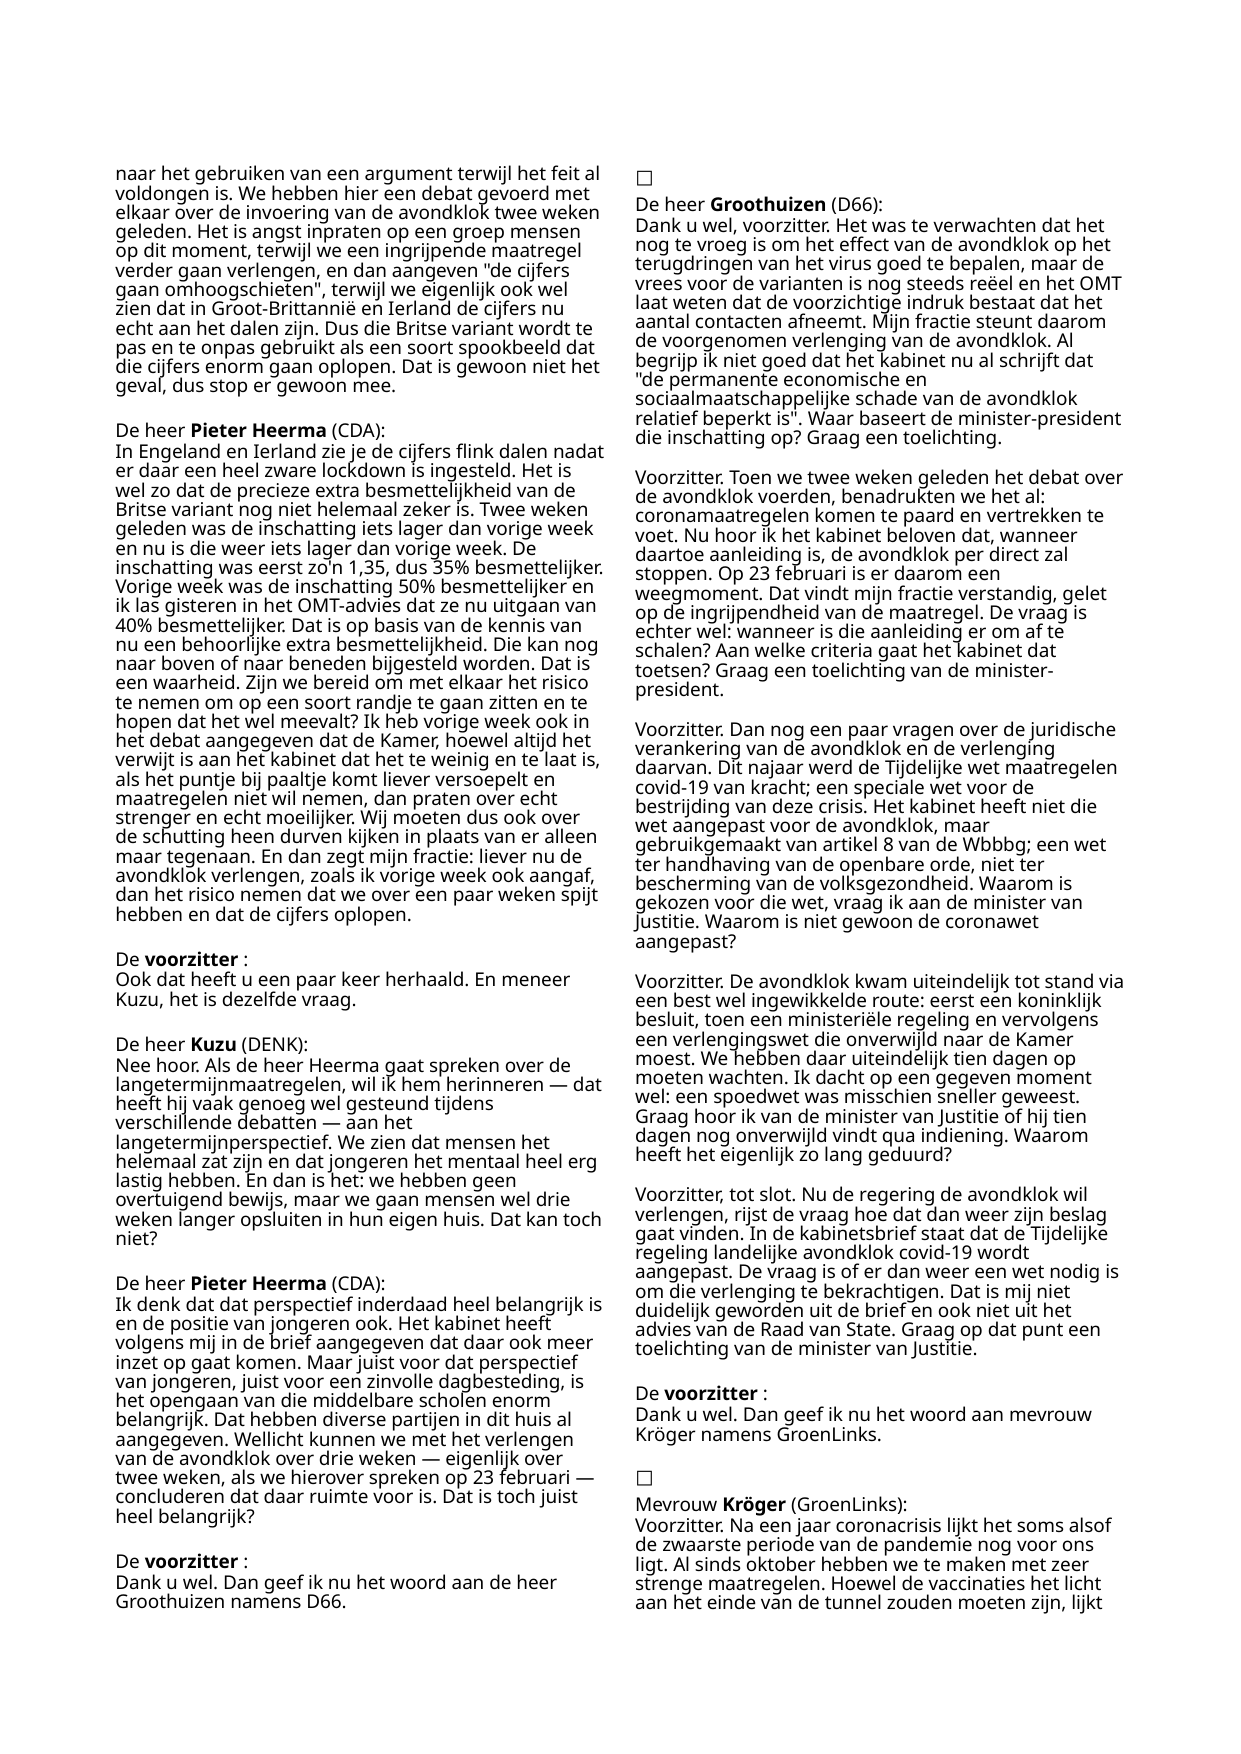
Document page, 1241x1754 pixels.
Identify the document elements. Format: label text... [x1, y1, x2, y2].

text naar het gebruiken van een argument terwijl het feit al voldongen is. We hebben hier een debat gevoerd met elkaar over de invoering van de avondklok twee weken geleden. Het is angst inpraten op een groep mensen op dit moment, terwijl we een ingrijpende maatregel verder gaan verlengen, en dan aangeven "de cijfers gaan omhoogschieten", terwijl we eigenlijk ook wel zien dat in Groot-Brittannië en Ierland de cijfers nu echt aan het dalen zijn. Dus die Britse variant wordt te pas en te onpas gebruikt als een soort spookbeeld dat die cijfers enorm gaan oplopen. Dat is gewoon niet het geval, dus stop er gewoon mee. [115, 165, 605, 397]
text Ik denk dat dat perspectief inderdaad heel belangrijk is en de positie van jongeren ook. Het kabinet heeft volgens mij in de brief aangegeven dat daar ook meer inzet op gaat komen. Maar juist voor dat perspectief van jongeren, juist voor een zinvolle dagbesteding, is het opengaan van die middelbare scholen enorm belangrijk. Dat hebben diverse partijen in dit huis al aangegeven. Wellicht kunnen we met het verlengen van de avondklok over drie weken — eigenlijk over twee weken, als we hierover spreken op 23 februari — concluderen dat daar ruimte voor is. Dat is toch juist heel belangrijk? [115, 1296, 605, 1527]
text Mevrouw Kröger (GroenLinks): [635, 1491, 1125, 1517]
text De heer Pieter Heerma (CDA): [115, 417, 605, 443]
text Dank u wel. Dan geef ik nu het woord aan mevrouw Kröger namens GroenLinks. [635, 1406, 1125, 1445]
text Voorzitter. Dan nog een paar vragen over de juridische verankering van de avondklok en de verlenging daarvan. Dit najaar werd de Tijdelijke wet maatregelen covid-19 van kracht; een speciale wet voor de bestrijding van deze crisis. Het kabinet heeft niet die wet aangepast voor de avondklok, maar gebruikgemaakt van artikel 8 van de Wbbbg; een wet ter handhaving van de openbare orde, niet ter bescherming van de volksgezondheid. Waarom is gekozen voor die wet, vraag ik aan de minister van Justitie. Waarom is niet gewoon de coronawet aangepast? [635, 721, 1125, 952]
text Dank u wel, voorzitter. Het was te verwachten dat het nog te vroeg is om het effect van de avondklok op het terugdringen van het virus goed te bepalen, maar de vrees voor de varianten is nog steeds reëel en het OMT laat weten dat de voorzichtige indruk bestaat dat het aantal contacten afneemt. Mijn fractie steunt daarom de voorgenomen verlenging van de avondklok. Al begrijp ik niet goed dat het kabinet nu al schrijft dat "de permanente economische en sociaalmaatschappelijke schade van de avondklok relatief beperkt is". Waar baseert de minister-president die inschatting op? Graag een toelichting. [635, 217, 1125, 448]
text De heer Pieter Heerma (CDA): [115, 1270, 605, 1296]
text Nee hoor. Als de heer Heerma gaat spreken over de langetermijnmaatregelen, wil ik hem herinneren — dat heeft hij vaak genoeg wel gesteund tijdens verschillende debatten — aan het langetermijnperspectief. We zien dat mensen het helemaal zat zijn en dat jongeren het mentaal heel erg lastig hebben. En dan is het: we hebben geen overtuigend bewijs, maar we gaan mensen wel drie weken langer opsluiten in hun eigen huis. Dat kan toch niet? [115, 1057, 605, 1249]
text De heer Kuzu (DENK): [115, 1031, 605, 1057]
text De heer Groothuizen (D66): [635, 191, 1125, 217]
text De voorzitter : [115, 1548, 605, 1574]
text Voorzitter. De avondklok kwam uiteindelijk tot stand via een best wel ingewikkelde route: eerst een koninklijk besluit, toen een ministeriële regeling en vervolgens een verlengingswet die onverwijld naar de Kamer moest. We hebben daar uiteindelijk tien dagen op moeten wachten. Ik dacht op een gegeven moment wel: een spoedwet was misschien sneller geweest. Graag hoor ik van de minister van Justitie of hij tien dagen nog onverwijld vindt qua indiening. Waarom heeft het eigenlijk zo lang geduurd? [635, 973, 1125, 1166]
text De voorzitter : [635, 1381, 1125, 1406]
text Dank u wel. Dan geef ik nu het woord aan de heer Groothuizen namens D66. [115, 1574, 605, 1612]
text Voorzitter. Toen we twee weken geleden het debat over de avondklok voerden, benadrukten we het al: coronamaatregelen komen te paard en vertrekken te voet. Nu hoor ik het kabinet beloven dat, wanneer daartoe aanleiding is, de avondklok per direct zal stoppen. Op 23 februari is er daarom een weegmoment. Dat vindt mijn fractie verstandig, gelet op de ingrijpendheid van de maatregel. De vraag is echter wel: wanneer is die aanleiding er om af te schalen? Aan welke criteria gaat het kabinet dat toetsen? Graag een toelichting van de minister-president. [635, 469, 1125, 700]
text Voorzitter. Na een jaar coronacrisis lijkt het soms alsof de zwaarste periode van de pandemie nog voor ons ligt. Al sinds oktober hebben we te maken met zeer strenge maatregelen. Hoewel de vaccinaties het licht aan het einde van de tunnel zouden moeten zijn, lijkt [635, 1517, 1125, 1613]
text In Engeland en Ierland zie je de cijfers flink dalen nadat er daar een heel zware lockdown is ingesteld. Het is wel zo dat de precieze extra besmettelijkheid van de Britse variant nog niet helemaal zeker is. Twee weken geleden was de inschatting iets lager dan vorige week en nu is die weer iets lager dan vorige week. De inschatting was eerst zo'n 1,35, dus 35% besmettelijker. Vorige week was de inschatting 50% besmettelijker en ik las gisteren in het OMT-advies dat ze nu uitgaan van 40% besmettelijker. Dat is op basis van de kennis van nu een behoorlijke extra besmettelijkheid. Die kan nog naar boven of naar beneden bijgesteld worden. Dat is een waarheid. Zijn we bereid om met elkaar het risico te nemen om op een soort randje te gaan zitten en te hopen dat het wel meevalt? Ik heb vorige week ook in het debat aangegeven dat de Kamer, hoewel altijd het verwijt is aan het kabinet dat het te weinig en te laat is, als het puntje bij paaltje komt liever versoepelt en maatregelen niet wil nemen, dan praten over echt strenger en echt moeilijker. Wij moeten dus ook over de schutting heen durven kijken in plaats van er alleen maar tegenaan. En dan zegt mijn fractie: liever nu de avondklok verlengen, zoals ik vorige week ook aangaf, dan het risico nemen dat we over een paar weken spijt hebben en dat de cijfers oplopen. [115, 443, 605, 925]
text Voorzitter, tot slot. Nu de regering de avondklok wil verlengen, rijst de vraag hoe dat dan weer zijn beslag gaat vinden. In de kabinetsbrief staat dat de Tijdelijke regeling landelijke avondklok covid-19 wordt aangepast. De vraag is of er dan weer een wet nodig is om die verlenging te bekrachtigen. Dat is mij niet duidelijk geworden uit de brief en ook niet uit het advies van de Raad van State. Graag op dat punt een toelichting van de minister van Justitie. [635, 1186, 1125, 1360]
text De voorzitter : [115, 946, 605, 971]
text Ook dat heeft u een paar keer herhaald. En meneer Kuzu, het is dezelfde vraag. [115, 971, 605, 1010]
text ⬜ [635, 165, 1125, 191]
text ⬜ [635, 1466, 1125, 1491]
